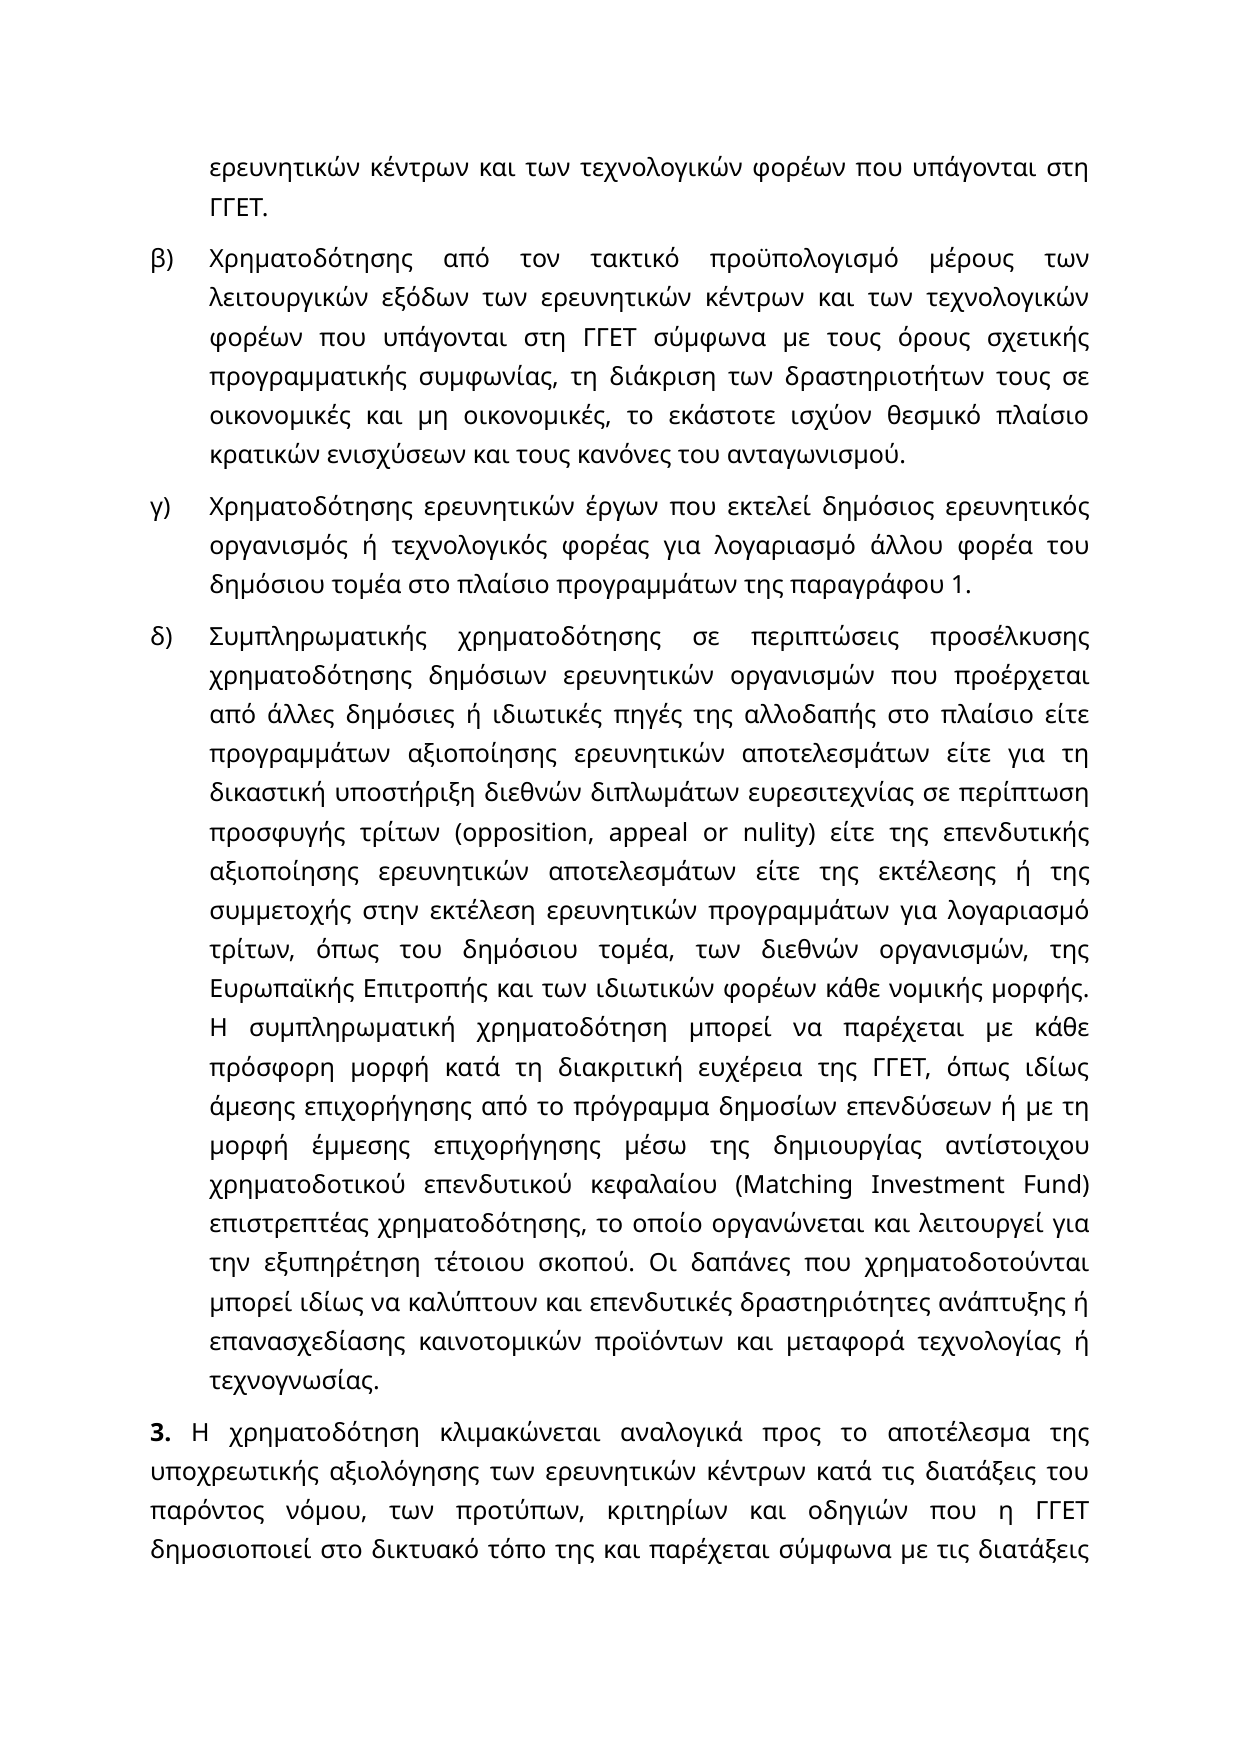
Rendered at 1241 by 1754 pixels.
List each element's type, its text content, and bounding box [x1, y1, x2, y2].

list δ) Συμπληρωματικής χρηματοδότησης σε περιπτώσεις προσέλκυσης χρηματοδότησης δημόσιων ερευνητικών οργανισμών που προέρχεται από άλλες δημόσιες ή ιδιωτικές πηγές της αλλοδαπής στο πλαίσιο είτε προγραμμάτων αξιοποίησης ερευνητικών αποτελεσμάτων είτε για τη δικαστική υποστήριξη διεθνών διπλωμάτων ευρεσιτεχνίας σε περίπτωση προσφυγής τρίτων (opposition, appeal or nulity) είτε της επενδυτικής αξιοποίησης ερευνητικών αποτελεσμάτων είτε της εκτέλεσης ή της συμμετοχής στην εκτέλεση ερευνητικών προγραμμάτων για λογαριασμό τρίτων, όπως του δημόσιου τομέα, των διεθνών οργανισμών, της Ευρωπαϊκής Επιτροπής και των ιδιωτικών φορέων κάθε νομικής μορφής. Η συμπληρωματική χρηματοδότηση μπορεί να παρέχεται με κάθε πρόσφορη μορφή κατά τη διακριτική ευχέρεια της ΓΓΕΤ, όπως ιδίως άμεσης επιχορήγησης από το πρόγραμμα δημοσίων επενδύσεων ή με τη μορφή έμμεσης επιχορήγησης μέσω της δημιουργίας αντίστοιχου χρηματοδοτικού επενδυτικού κεφαλαίου (Matching Investment Fund) επιστρεπτέας χρηματοδότησης, το οποίο οργανώνεται και λειτουργεί για την εξυπηρέτηση τέτοιου σκοπού. Οι δαπάνες που χρηματοδοτούνται μπορεί ιδίως να καλύπτουν και επενδυτικές δραστηριότητες ανάπτυξης ή επανασχεδίασης καινοτομικών προϊόντων και μεταφορά τεχνολογίας ή τεχνογνωσίας. [150, 618, 1090, 1397]
text 3. Η χρηματοδότηση κλιμακώνεται αναλογικά προς το αποτέλεσμα της υποχρεωτικής αξιολόγησης των ερευνητικών κέντρων κατά τις διατάξεις του παρόντος νόμου, των προτύπων, κριτηρίων και οδηγιών που η ΓΓΕΤ δημοσιοποιεί στο δικτυακό τόπο της και παρέχεται σύμφωνα με τις διατάξεις [150, 1414, 1090, 1566]
list β) Χρηματοδότησης από τον τακτικό προϋπολογισμό μέρους των λειτουργικών εξόδων των ερευνητικών κέντρων και των τεχνολογικών φορέων που υπάγονται στη ΓΓΕΤ σύμφωνα με τους όρους σχετικής προγραμματικής συμφωνίας, τη διάκριση των δραστηριοτήτων τους σε οικονομικές και μη οικονομικές, το εκάστοτε ισχύον θεσμικό πλαίσιο κρατικών ενισχύσεων και τους κανόνες του ανταγωνισμού. [150, 241, 1090, 471]
list ερευνητικών κέντρων και των τεχνολογικών φορέων που υπάγονται στη ΓΓΕΤ. [150, 150, 1090, 223]
list γ) Χρηματοδότησης ερευνητικών έργων που εκτελεί δημόσιος ερευνητικός οργανισμός ή τεχνολογικός φορέας για λογαριασμό άλλου φορέα του δημόσιου τομέα στο πλαίσιο προγραμμάτων της παραγράφου 1. [150, 488, 1090, 601]
